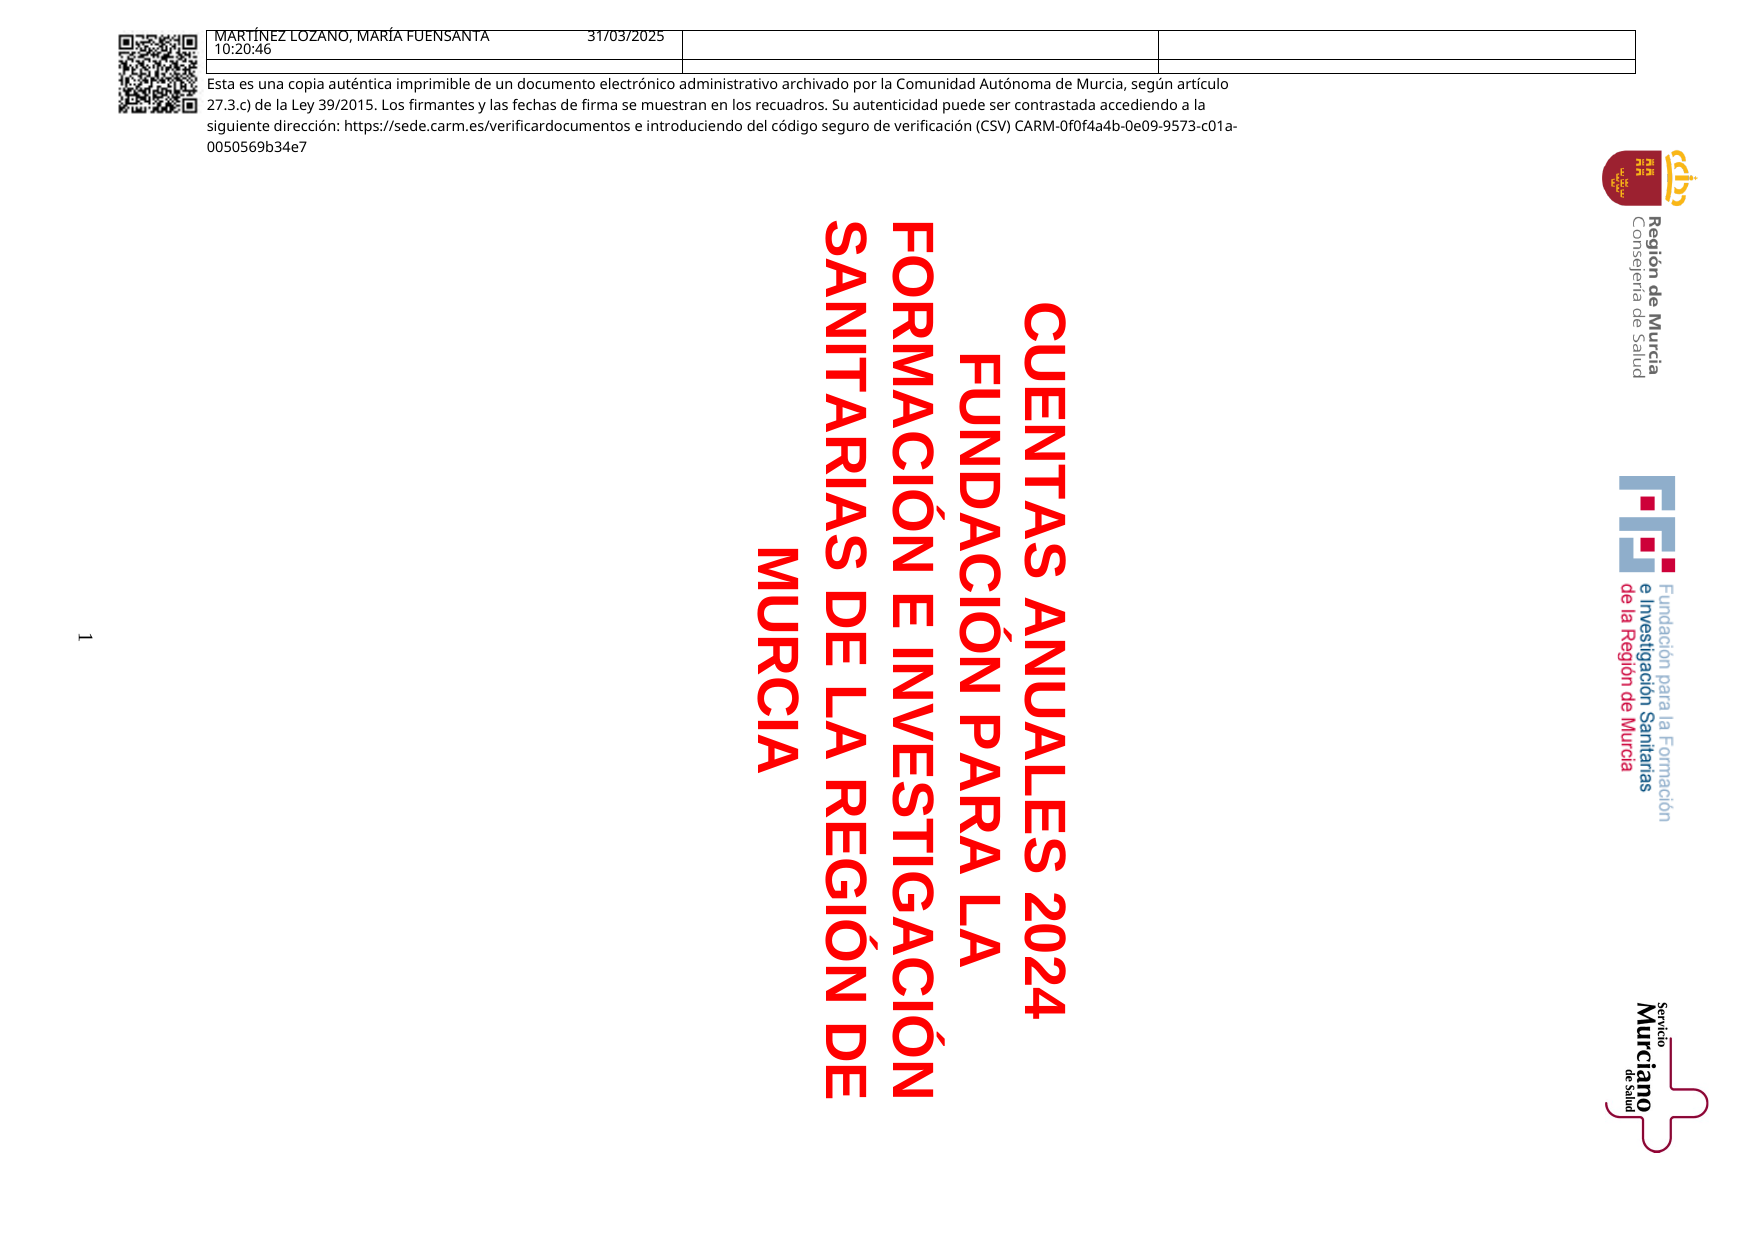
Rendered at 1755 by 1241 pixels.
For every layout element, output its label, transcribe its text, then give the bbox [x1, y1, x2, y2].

table_cell [207, 60, 682, 73]
text 1 [74, 632, 97, 645]
table_header [683, 31, 1158, 59]
table_cell [683, 60, 1158, 73]
table_cell [1159, 60, 1635, 73]
text FUNDACIÓN PARA LA FORMACIÓN E INVESTIGACIÓN SANITARIAS DE LA REGIÓN DE MURCIA [747, 214, 1016, 1106]
table_header [1159, 31, 1635, 59]
table_header MARTÍNEZ LOZANO, MARÍA FUENSANTA 31/03/2025 10:20:46 [207, 31, 682, 59]
text Esta es una copia auténtica imprimible de un documento electrónico administrativo archivado por la Comunidad Autónoma de Murcia, según artículo 27.3.c) de la Ley 39/2015. Los firmantes y las fechas de firma se muestran en los recuadros. Su autenticidad puede ser contrastada accediendo a la siguiente dirección: https://sede.carm.es/verificardocumentos e introduciendo del código seguro de verificación (CSV) CARM-0f0f4a4b-0e09-9573-c01a-0050569b34e7 [207, 74, 1251, 157]
text CUENTAS ANUALES 2024 [1016, 212, 1077, 1108]
